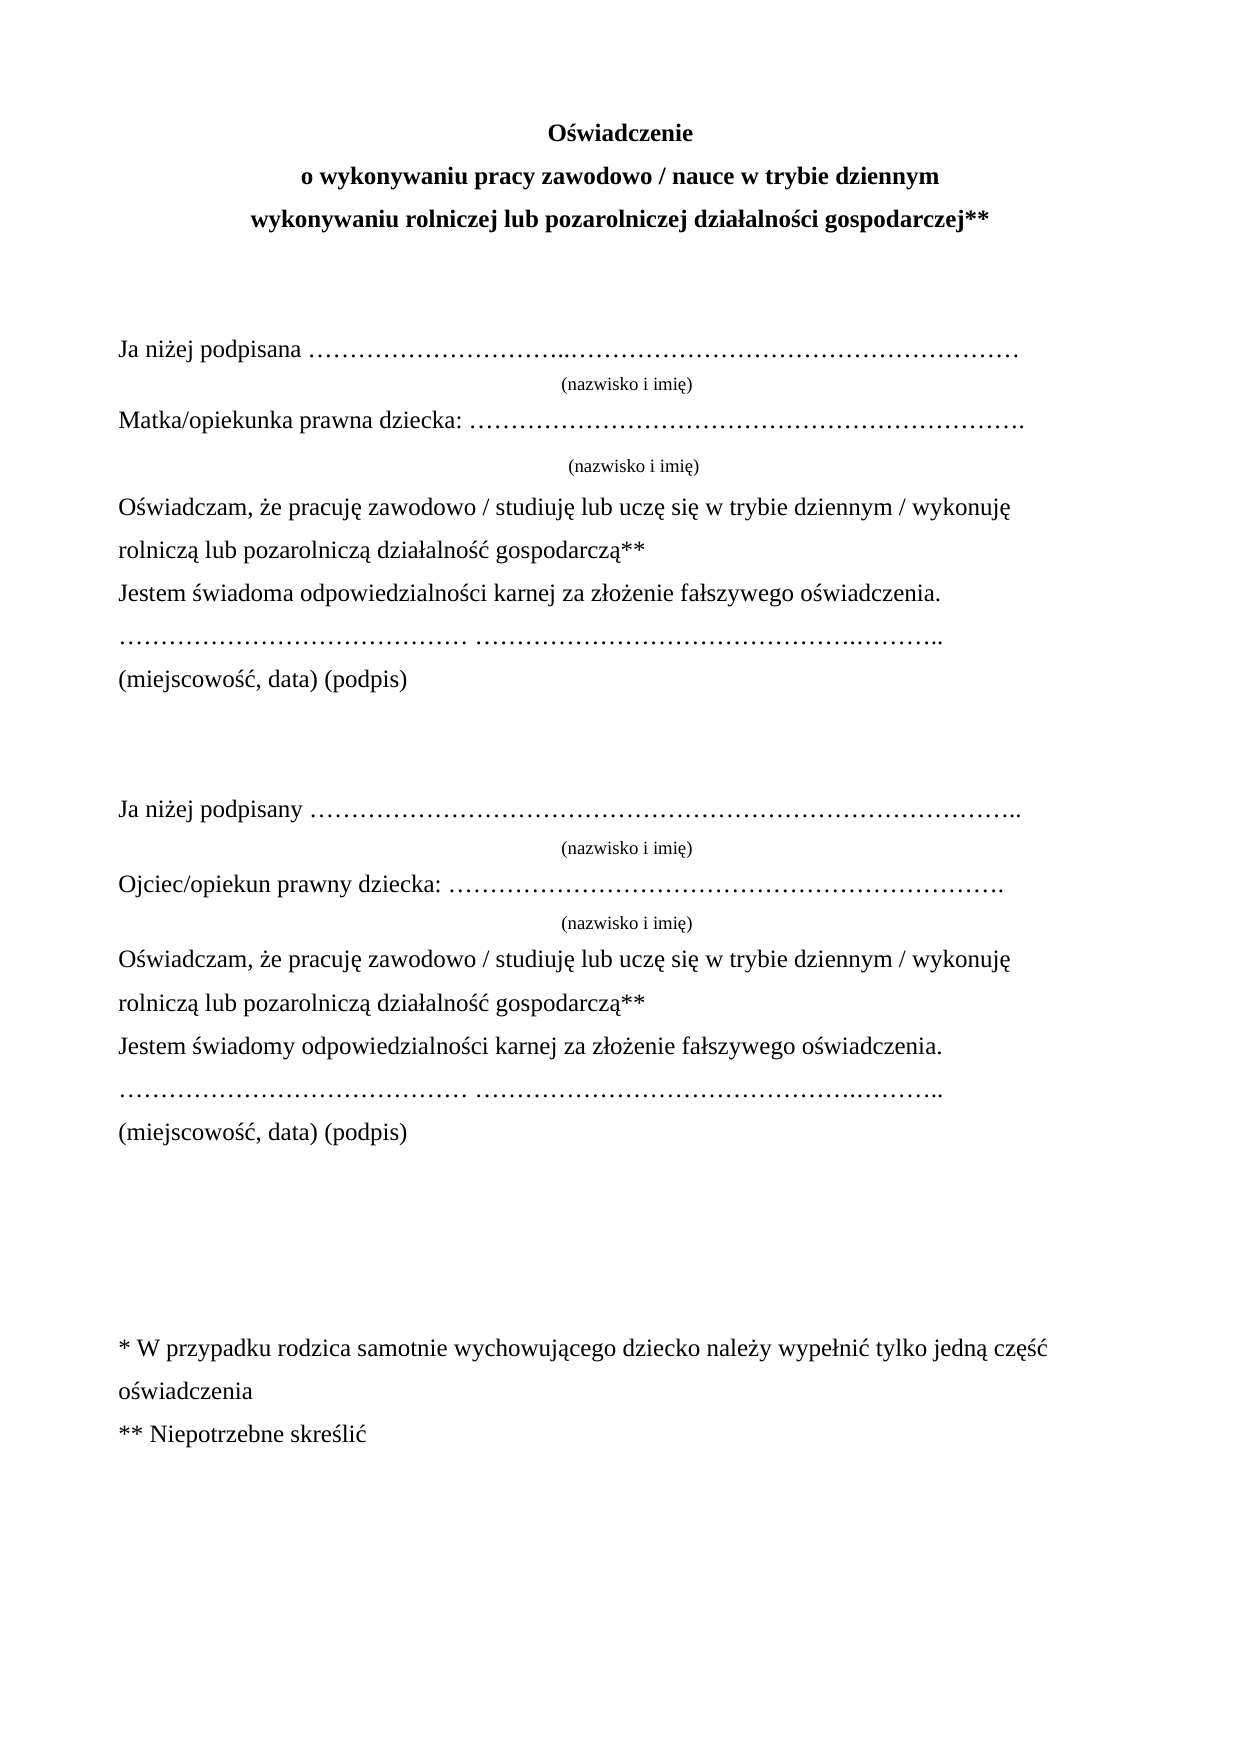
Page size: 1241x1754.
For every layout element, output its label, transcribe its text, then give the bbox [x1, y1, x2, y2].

text rolniczą lub pozarolniczą działalność gospodarczą** [118, 535, 1122, 564]
text (nazwisko i imię) [118, 449, 1122, 477]
text Jestem świadomy odpowiedzialności karnej za złożenie fałszywego oświadczenia. [118, 1031, 1122, 1059]
text (nazwisko i imię) [118, 837, 1122, 858]
text Oświadczam, że pracuję zawodowo / studiuję lub uczę się w trybie dziennym / wykonuję [118, 492, 1122, 521]
text ** Niepotrzebne skreślić [118, 1419, 1122, 1448]
text …………………………………… ……………………………………….……….. [118, 1074, 1122, 1103]
text …………………………………… ……………………………………….……….. [118, 621, 1122, 650]
text Matka/opiekunka prawna dziecka: …………………………………………………………. [118, 406, 1122, 434]
text * W przypadku rodzica samotnie wychowującego dziecko należy wypełnić tylko jedną część oświadczenia [118, 1333, 1122, 1404]
text Ojciec/opiekun prawny dziecka: …………………………………………………………. [118, 869, 1122, 898]
text (miejscowość, data) (podpis) [118, 664, 1122, 693]
text (nazwisko i imię) [118, 912, 1122, 934]
text o wykonywaniu pracy zawodowo / nauce w trybie dziennym [118, 161, 1122, 190]
text Jestem świadoma odpowiedzialności karnej za złożenie fałszywego oświadczenia. [118, 578, 1122, 607]
text rolniczą lub pozarolniczą działalność gospodarczą** [118, 988, 1122, 1016]
text Oświadczenie [118, 118, 1122, 147]
text (miejscowość, data) (podpis) [118, 1117, 1122, 1146]
text Oświadczam, że pracuję zawodowo / studiuję lub uczę się w trybie dziennym / wykonuję [118, 944, 1122, 973]
text Ja niżej podpisany ………………………………………………………………………….. [118, 794, 1122, 822]
text wykonywaniu rolniczej lub pozarolniczej działalności gospodarczej** [118, 204, 1122, 233]
text Ja niżej podpisana …………………………..……………………………………………… (nazwisko i imię) [118, 334, 1122, 395]
